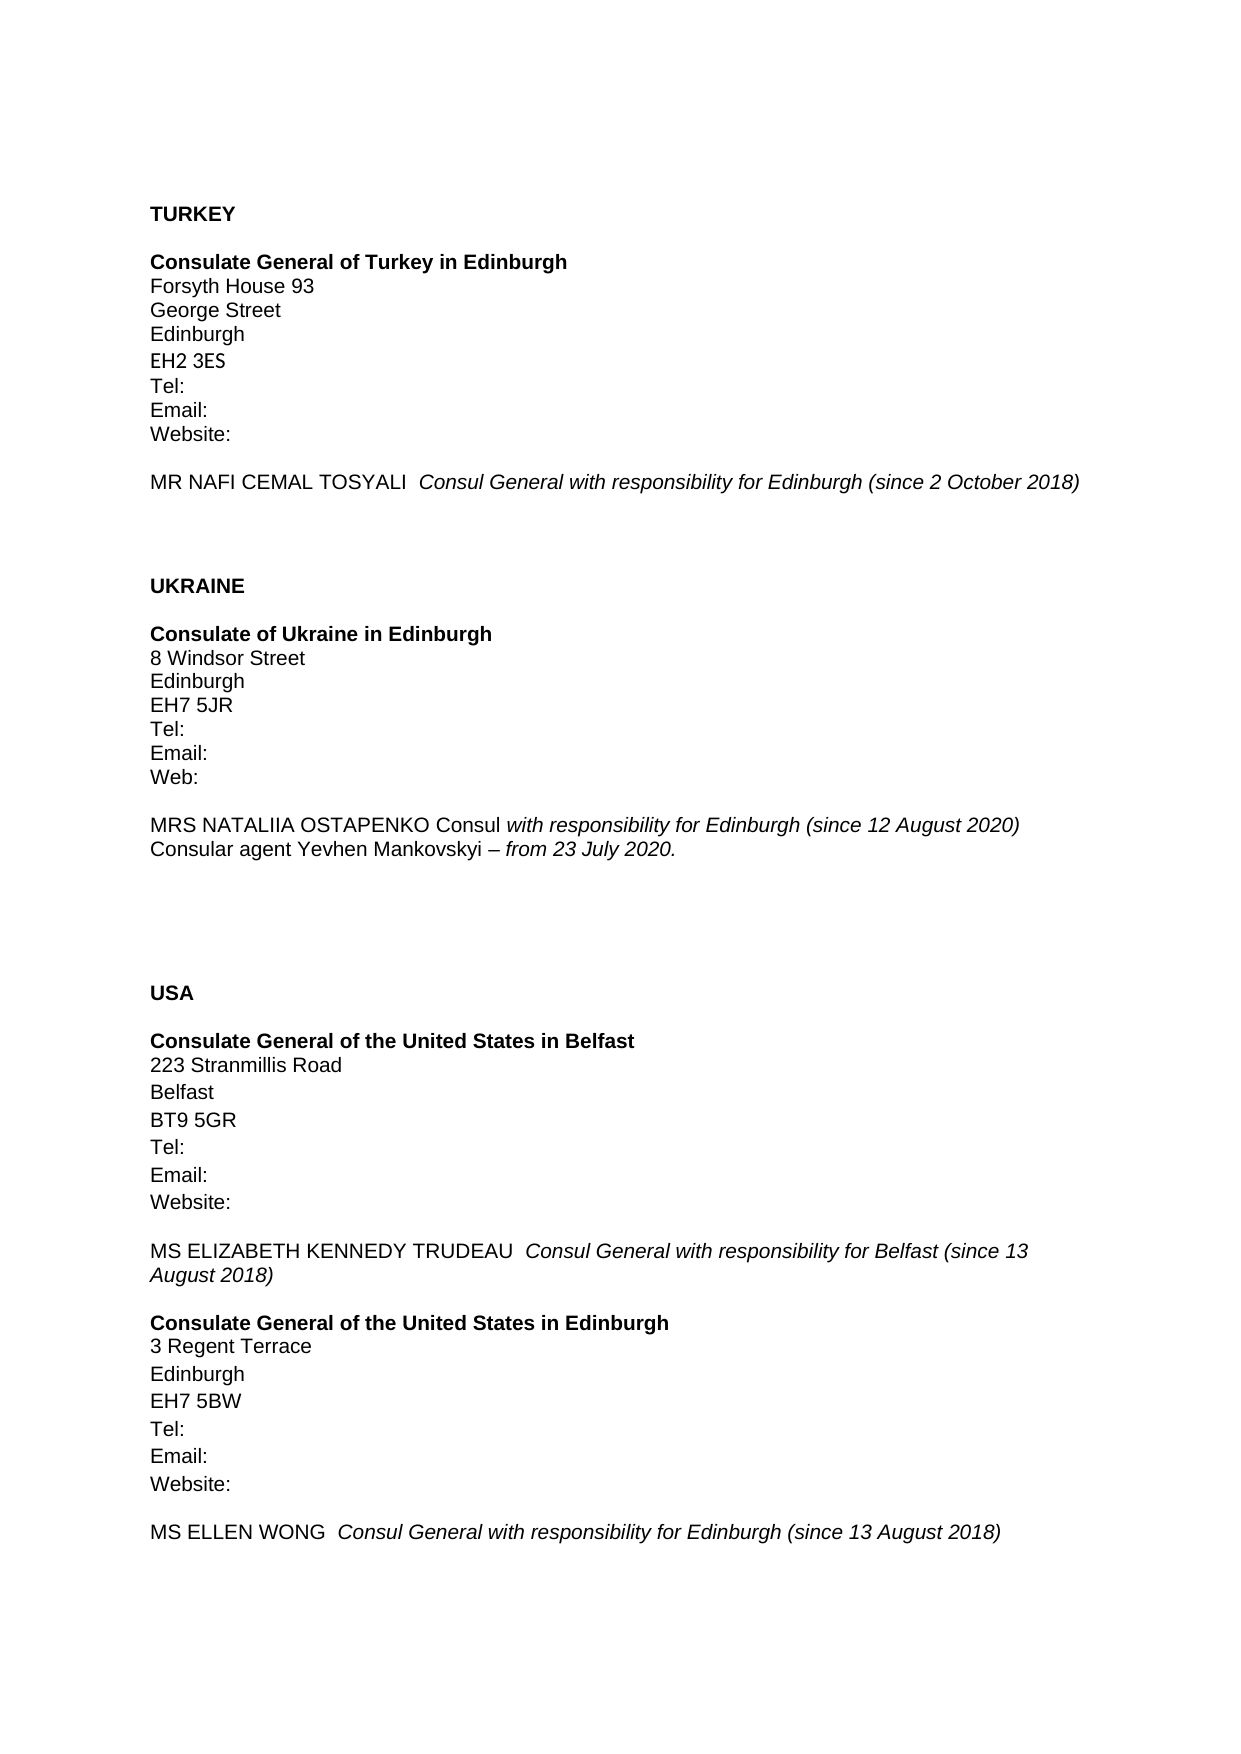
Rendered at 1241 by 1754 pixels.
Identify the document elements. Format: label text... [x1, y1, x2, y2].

text 223 Stranmillis Road Belfast BT9 5GR Tel: Email: Website: [150, 1053, 1090, 1214]
text Consular agent Yevhen Mankovskyi – from 23 July 2020. [150, 837, 1090, 861]
text MS ELLEN WONG Consul General with responsibility for Edinburgh (since 13 August 2018) [150, 1520, 1090, 1544]
text USA [150, 981, 1090, 1005]
text Consulate of Ukraine in Edinburgh [150, 621, 1090, 645]
text 8 Windsor Street Edinburgh EH7 5JR Tel: Email: Web: [150, 645, 1090, 789]
text MR NAFI CEMAL TOSYALI Consul General with responsibility for Edinburgh (since 2 October 2018) [150, 469, 1090, 493]
text MRS NATALIIA OSTAPENKO Consul with responsibility for Edinburgh (since 12 August 2020) [150, 813, 1090, 837]
text MS ELIZABETH KENNEDY TRUDEAU Consul General with responsibility for Belfast (since 13 August 2018) [150, 1238, 1090, 1286]
text Consulate General of the United States in Edinburgh [150, 1310, 1090, 1334]
text UKRAINE [150, 573, 1090, 597]
text Consulate General of Turkey in Edinburgh [150, 250, 1090, 274]
text 3 Regent Terrace Edinburgh EH7 5BW Tel: Email: Website: [150, 1334, 1090, 1496]
text TURKEY [150, 202, 1090, 226]
text Consulate General of the United States in Belfast [150, 1029, 1090, 1053]
text Forsyth House 93 George Street Edinburgh EH2 3ES Tel: Email: Website: [150, 274, 1090, 446]
